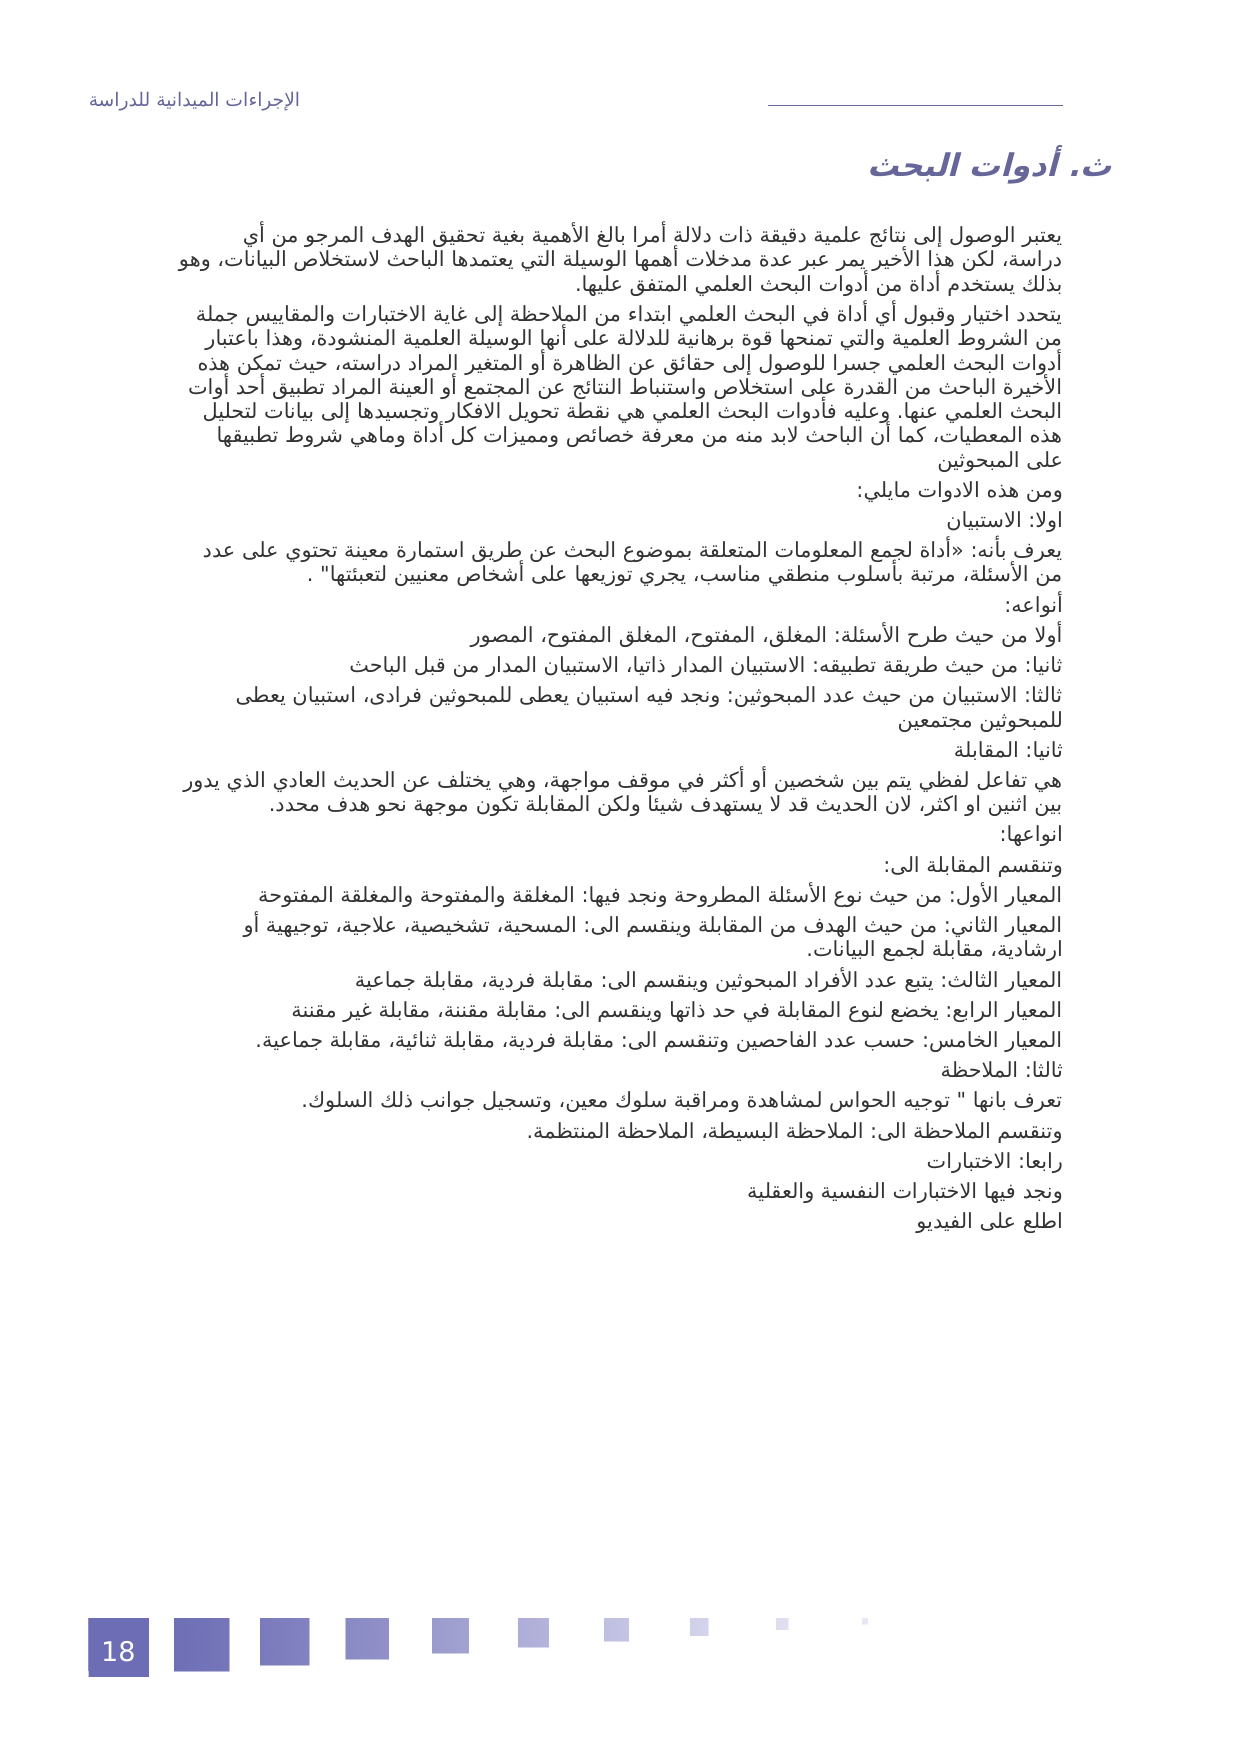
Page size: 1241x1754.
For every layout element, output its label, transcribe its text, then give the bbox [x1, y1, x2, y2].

text اولا: الاستبيان [177, 508, 1063, 532]
text أنواعه: [177, 593, 1063, 617]
text وتنقسم الملاحظة الى: الملاحظة البسيطة، الملاحظة المنتظمة. [177, 1119, 1063, 1143]
text اطلع على الفيديو [177, 1209, 1063, 1233]
text هي تفاعل لفظي يتم بين شخصين أو أكثر في موقف مواجهة، وهي يختلف عن الحديث العادي الذي يدور بين اثنين او اكثر، لان الحديث قد لا يستهدف شيئا ولكن المقابلة تكون موجهة نحو هدف محدد. [177, 768, 1063, 817]
text ونجد فيها الاختبارات النفسية والعقلية [177, 1179, 1063, 1203]
text المعيار الثالث: يتبع عدد الأفراد المبحوثين وينقسم الى: مقابلة فردية، مقابلة جماعية [177, 968, 1063, 992]
text ثالثا: الملاحظة [177, 1058, 1063, 1082]
text ثانيا: المقابلة [177, 738, 1063, 762]
text المعيار الثاني: من حيث الهدف من المقابلة وينقسم الى: المسحية، تشخيصية، علاجية، توجيهية أو ارشادية، مقابلة لجمع البيانات. [177, 913, 1063, 962]
text ثالثا: الاستبيان من حيث عدد المبحوثين: ونجد فيه استبيان يعطى للمبحوثين فرادى، استبيان يعطى للمبحوثين مجتمعين [177, 683, 1063, 732]
text يتحدد اختيار وقبول أي أداة في البحث العلمي ابتداء من الملاحظة إلى غاية الاختبارات والمقاييس جملة من الشروط العلمية والتي تمنحها قوة برهانية للدلالة على أنها الوسيلة العلمية المنشودة، وهذا باعتبار أدوات البحث العلمي جسرا للوصول إلى حقائق عن الظاهرة أو المتغير المراد دراسته، حيث تمكن هذه الأخيرة الباحث من القدرة على استخلاص واستنباط النتائج عن المجتمع أو العينة المراد تطبيق أحد أوات البحث العلمي عنها. وعليه فأدوات البحث العلمي هي نقطة تحويل الافكار وتجسيدها إلى بيانات لتحليل هذه المعطيات، كما أن الباحث لابد منه من معرفة خصائص ومميزات كل أداة وماهي شروط تطبيقها على المبحوثين [177, 302, 1063, 472]
text ومن هذه الادوات مايلي: [177, 478, 1063, 502]
picture [88, 1618, 1063, 1677]
text المعيار الخامس: حسب عدد الفاحصين وتنقسم الى: مقابلة فردية، مقابلة ثنائية، مقابلة جماعية. [177, 1028, 1063, 1052]
text أولا من حيث طرح الأسئلة: المغلق، المفتوح، المغلق المفتوح، المصور [177, 623, 1063, 647]
text رابعا: الاختبارات [177, 1149, 1063, 1173]
text المعيار الرابع: يخضع لنوع المقابلة في حد ذاتها وينقسم الى: مقابلة مقننة، مقابلة غير مقننة [177, 998, 1063, 1022]
text تعرف بانها " توجيه الحواس لمشاهدة ومراقبة سلوك معين، وتسجيل جوانب ذلك السلوك. [177, 1088, 1063, 1113]
text يعتبر الوصول إلى نتائج علمية دقيقة ذات دلالة أمرا بالغ الأهمية بغية تحقيق الهدف المرجو من أي دراسة، لكن هذا الأخير يمر عبر عدة مدخلات أهمها الوسيلة التي يعتمدها الباحث لاستخلاص البيانات، وهو بذلك يستخدم أداة من أدوات البحث العلمي المتفق عليها. [177, 223, 1063, 296]
title أدوات البحث [177, 124, 1122, 184]
text انواعها: [177, 822, 1063, 847]
text يعرف بأنه: «أداة لجمع المعلومات المتعلقة بموضوع البحث عن طريق استمارة معينة تحتوي على عدد من الأسئلة، مرتبة بأسلوب منطقي مناسب، يجري توزيعها على أشخاص معنيين لتعبئتها" . [177, 538, 1063, 587]
text المعيار الأول: من حيث نوع الأسئلة المطروحة ونجد فيها: المغلقة والمفتوحة والمغلقة المفتوحة [177, 883, 1063, 907]
text وتنقسم المقابلة الى: [177, 853, 1063, 877]
text ثانيا: من حيث طريقة تطبيقه: الاستبيان المدار ذاتيا، الاستبيان المدار من قبل الباحث [177, 653, 1063, 677]
